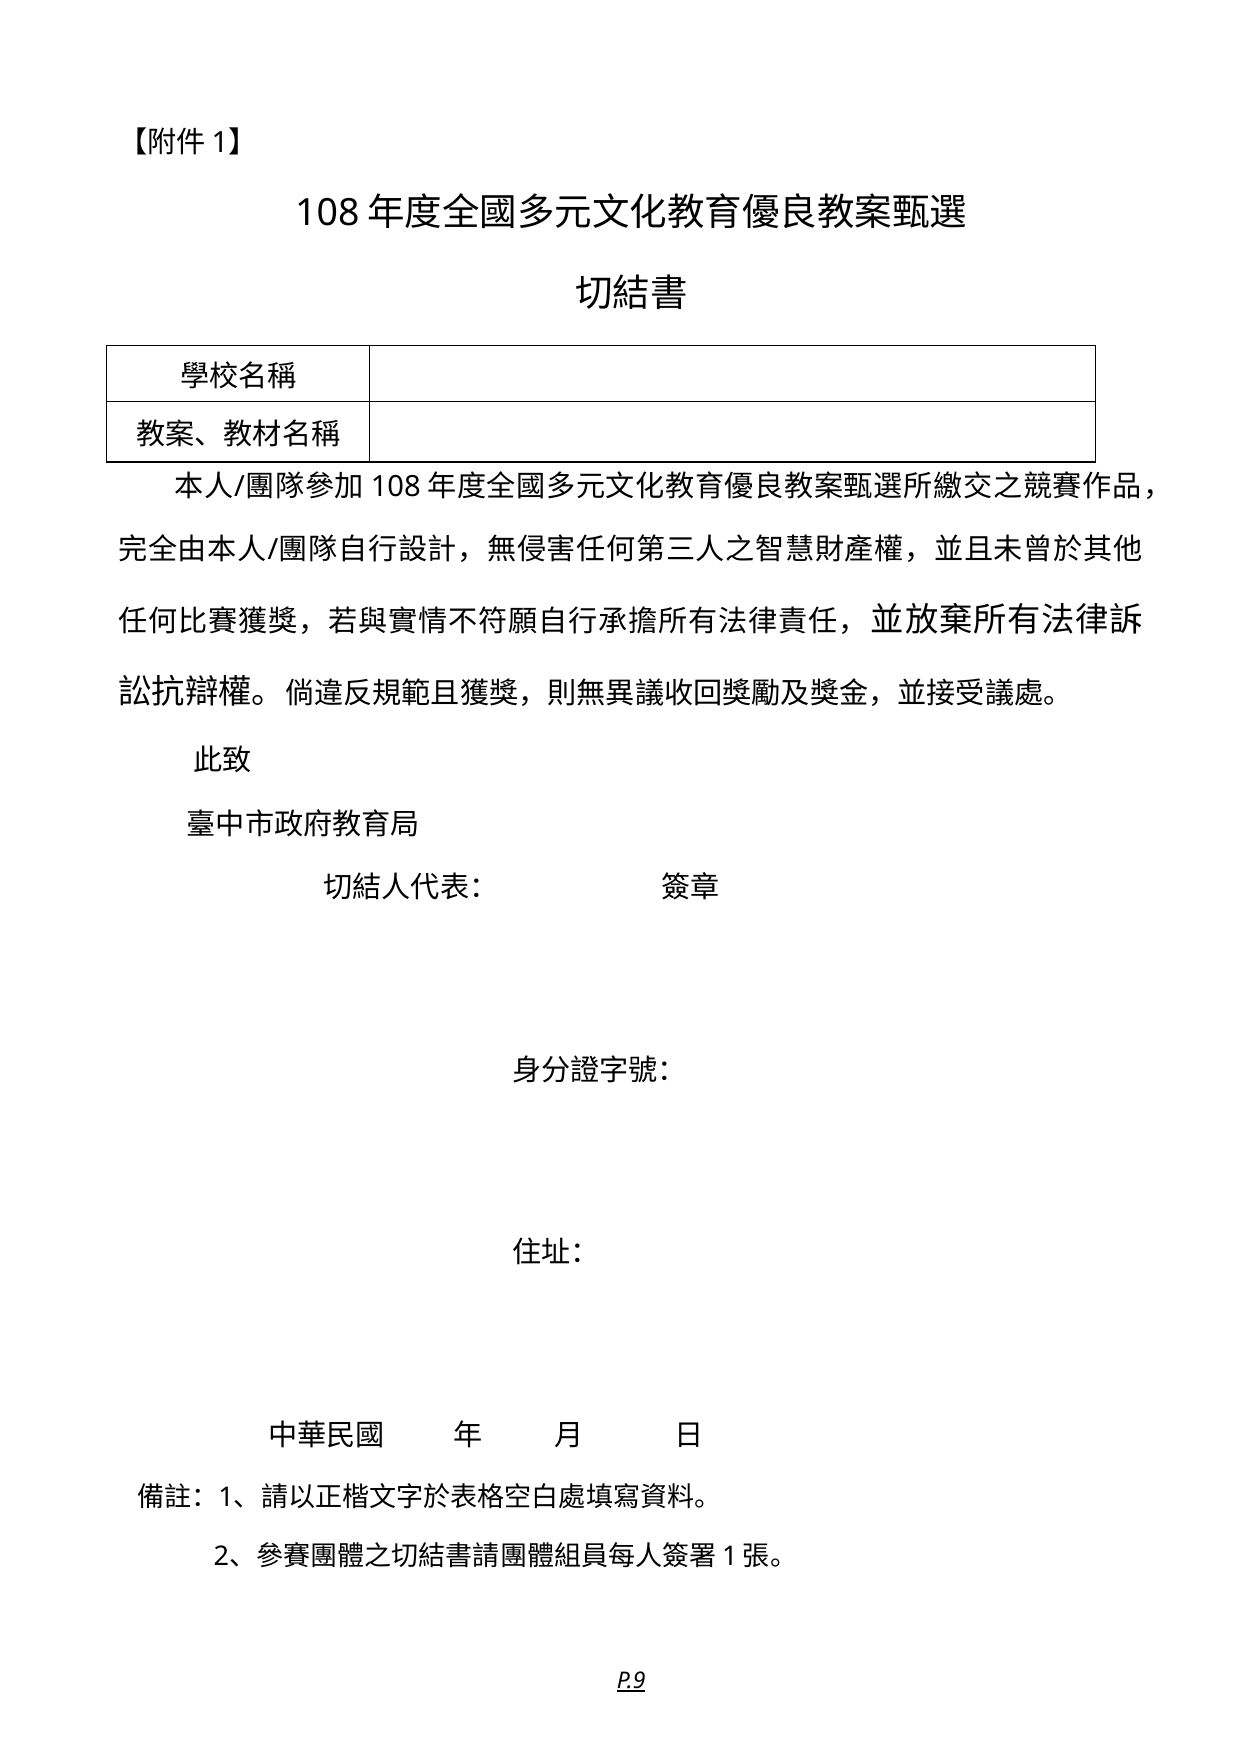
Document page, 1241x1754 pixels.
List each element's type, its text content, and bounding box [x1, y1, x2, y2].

table_cell 教案、教材名稱 [107, 402, 369, 461]
text 【附件1】 [118, 118, 1144, 161]
text 2、參賽團體之切結書請團體組員每人簽署1張。 [213, 1533, 1144, 1573]
text 切結書 [118, 263, 1144, 318]
table_header [370, 346, 1095, 401]
text 本人/團隊參加108年度全國多元文化教育優良教案甄選所繳交之競賽作品，完全由本人/團隊自行設計，無侵害任何第三人之智慧財產權，並且未曾於其他任何比賽獲獎，若與實情不符願自行承擔所有法律責任，並放棄所有法律訴訟抗辯權。倘違反規範且獲獎，則無異議收回獎勵及獎金，並接受議處。 [118, 462, 1144, 713]
text 備註：1、請以正楷文字於表格空白處填寫資料。 [137, 1474, 1144, 1514]
text 108年度全國多元文化教育優良教案甄選 [118, 182, 1144, 236]
table_header 學校名稱 [107, 346, 369, 401]
table_cell [370, 402, 1095, 461]
text 此致 [193, 737, 1144, 779]
text 臺中市政府教育局 [118, 800, 1144, 843]
text 切結人代表： 簽章 [118, 864, 1144, 906]
text 住址： [512, 1229, 1144, 1271]
text 中華民國 年 月 日 [268, 1411, 1018, 1453]
text 身分證字號： [512, 1046, 1144, 1088]
